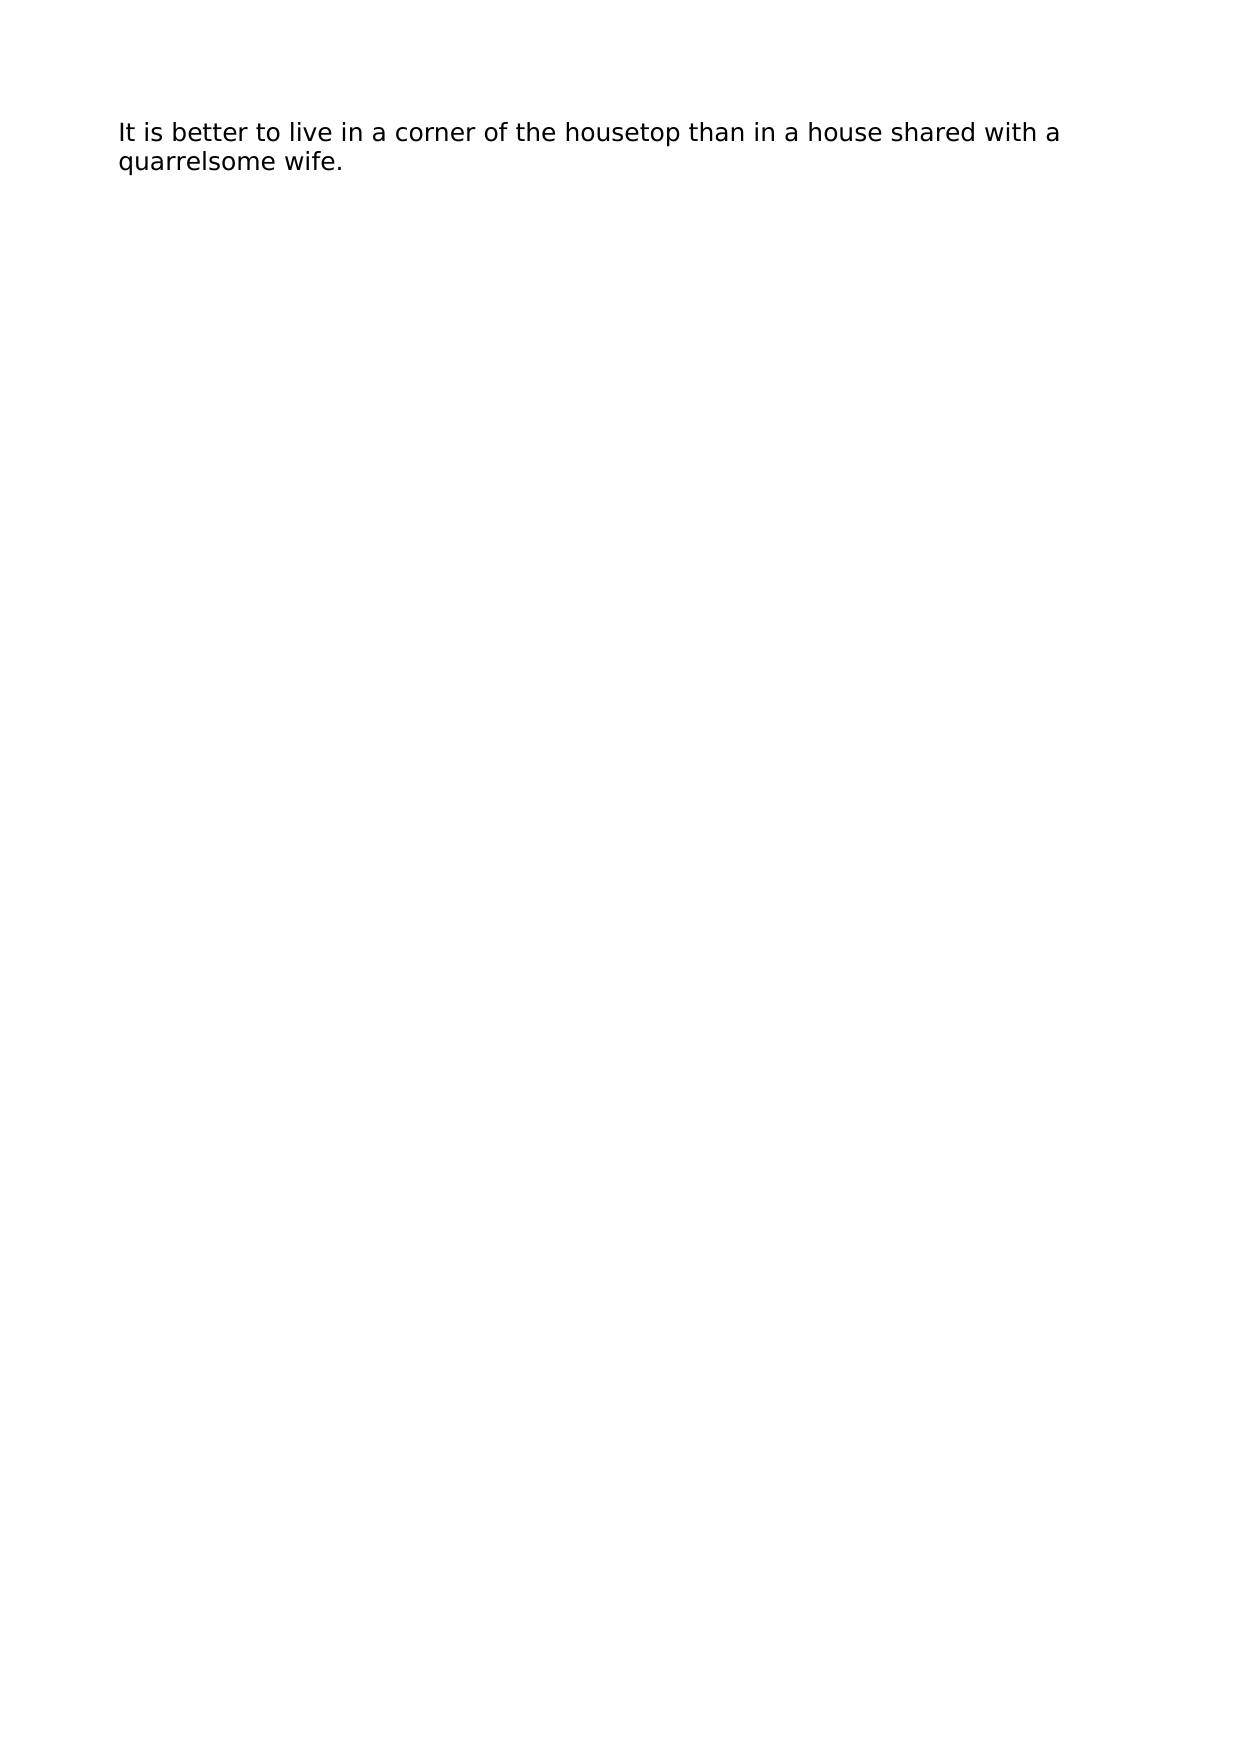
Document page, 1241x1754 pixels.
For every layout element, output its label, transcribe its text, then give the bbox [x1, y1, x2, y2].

text It is better to live in a corner of the housetop than in a house shared with a quarrelsome wife. [118, 118, 1122, 176]
